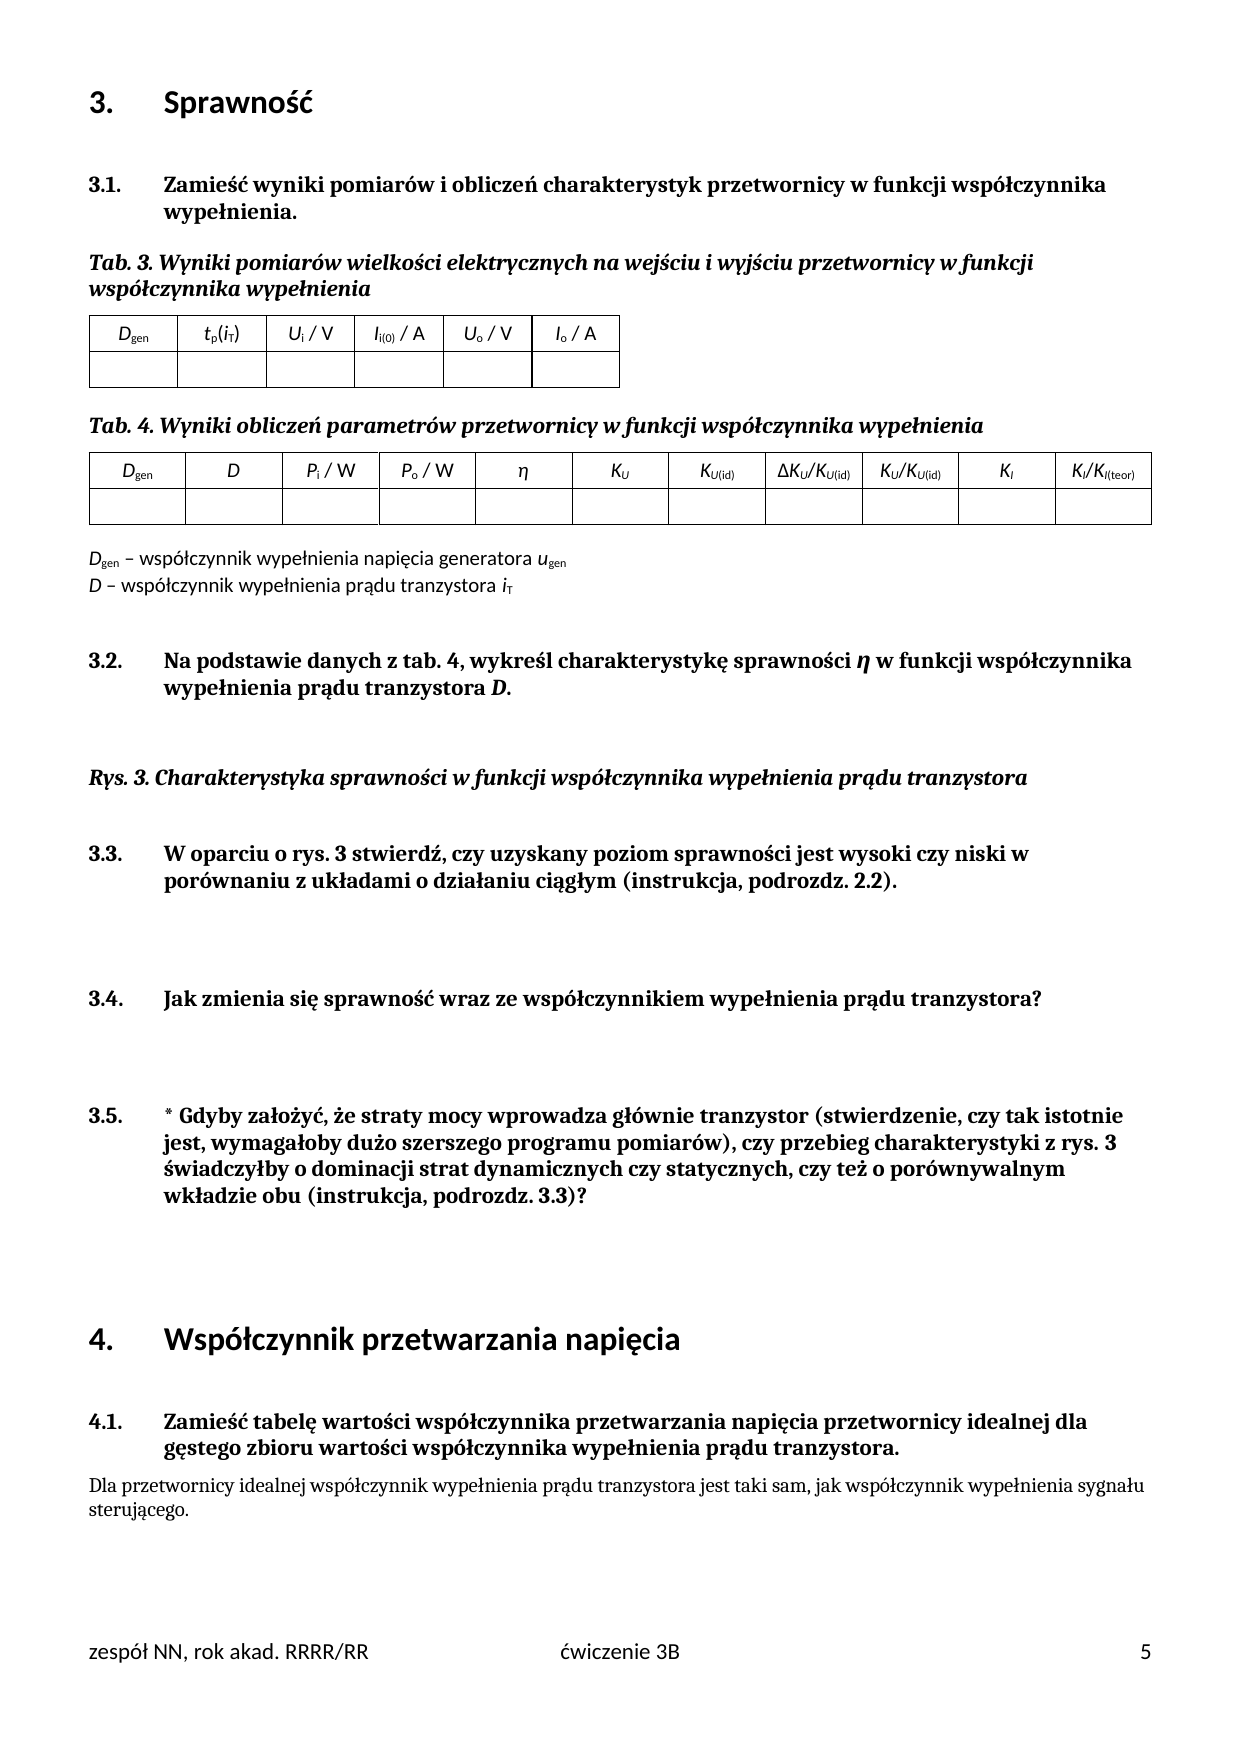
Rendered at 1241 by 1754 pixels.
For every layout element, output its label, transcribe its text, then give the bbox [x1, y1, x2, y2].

table_header Ui / V [267, 316, 354, 351]
subtitle Jak zmienia się sprawność wraz ze współczynnikiem wypełnienia prądu tranzystora? [88, 985, 1152, 1012]
table_header Dgen [90, 453, 185, 488]
table_header Io / A [533, 316, 619, 351]
table_cell [90, 352, 177, 387]
table_cell [533, 352, 619, 387]
table_header ∆KU/KU(id) [766, 453, 862, 488]
text D – współczynnik wypełnienia prądu tranzystora iT [88, 577, 1152, 597]
subtitle Sprawność [88, 88, 1152, 122]
subtitle * Gdyby założyć, że straty mocy wprowadza głównie tranzystor (stwierdzenie, czy tak istotnie jest, wymagałoby dużo szerszego programu pomiarów), czy przebieg charakterystyki z rys. 3 świadczyłby o dominacji strat dynamicznych czy statycznych, czy też o porównywalnym wkładzie obu (instrukcja, podrozdz. 3.3)? [88, 1103, 1152, 1209]
table_cell [178, 352, 266, 387]
table_cell [959, 489, 1055, 524]
table_cell [669, 489, 765, 524]
subtitle Na podstawie danych z tab. 4, wykreśl charakterystykę sprawności η w funkcji współczynnika wypełnienia prądu tranzystora D. [88, 648, 1152, 701]
table_header Dgen [90, 316, 177, 351]
table_header tp(iT) [178, 316, 266, 351]
table_header η [476, 453, 572, 488]
table_cell [444, 352, 531, 387]
table_cell [573, 489, 668, 524]
table_cell [863, 489, 958, 524]
table_header Ii(0) / A [355, 316, 443, 351]
table_header Uo / V [444, 316, 531, 351]
text Dla przetwornicy idealnej współczynnik wypełnienia prądu tranzystora jest taki sam, jak współczynnik wypełnienia sygnału sterującego. [88, 1474, 1152, 1522]
text Tab. 3. Wyniki pomiarów wielkości elektrycznych na wejściu i wyjściu przetwornicy w funkcji współczynnika wypełnienia [88, 250, 1152, 303]
table_header KI/KI(teor) [1056, 453, 1151, 488]
table_header Po / W [380, 453, 475, 488]
subtitle Zamieść wyniki pomiarów i obliczeń charakterystyk przetwornicy w funkcji współczynnika wypełnienia. [88, 172, 1152, 225]
table_cell [766, 489, 862, 524]
table_header D [186, 453, 282, 488]
table_cell [1056, 489, 1151, 524]
text Dgen – współczynnik wypełnienia napięcia generatora ugen [88, 550, 1152, 571]
table_header KU/KU(id) [863, 453, 958, 488]
table_cell [90, 489, 185, 524]
table_cell [186, 489, 282, 524]
table_cell [355, 352, 443, 387]
table_header KI [959, 453, 1055, 488]
table_header KU(id) [669, 453, 765, 488]
subtitle Współczynnik przetwarzania napięcia [88, 1325, 1152, 1358]
table_cell [380, 489, 475, 524]
table_cell [283, 489, 378, 524]
subtitle Zamieść tabelę wartości współczynnika przetwarzania napięcia przetwornicy idealnej dla gęstego zbioru wartości współczynnika wypełnienia prądu tranzystora. [88, 1408, 1152, 1461]
table_header Pi / W [283, 453, 378, 488]
table_header KU [573, 453, 668, 488]
subtitle W oparciu o rys. 3 stwierdź, czy uzyskany poziom sprawności jest wysoki czy niski w porównaniu z układami o działaniu ciągłym (instrukcja, podrozdz. 2.2). [88, 841, 1152, 894]
text Rys. 3. Charakterystyka sprawności w funkcji współczynnika wypełnienia prądu tranzystora [88, 764, 1152, 791]
text Tab. 4. Wyniki obliczeń parametrów przetwornicy w funkcji współczynnika wypełnienia [88, 413, 1152, 439]
table_cell [476, 489, 572, 524]
table_cell [267, 352, 354, 387]
